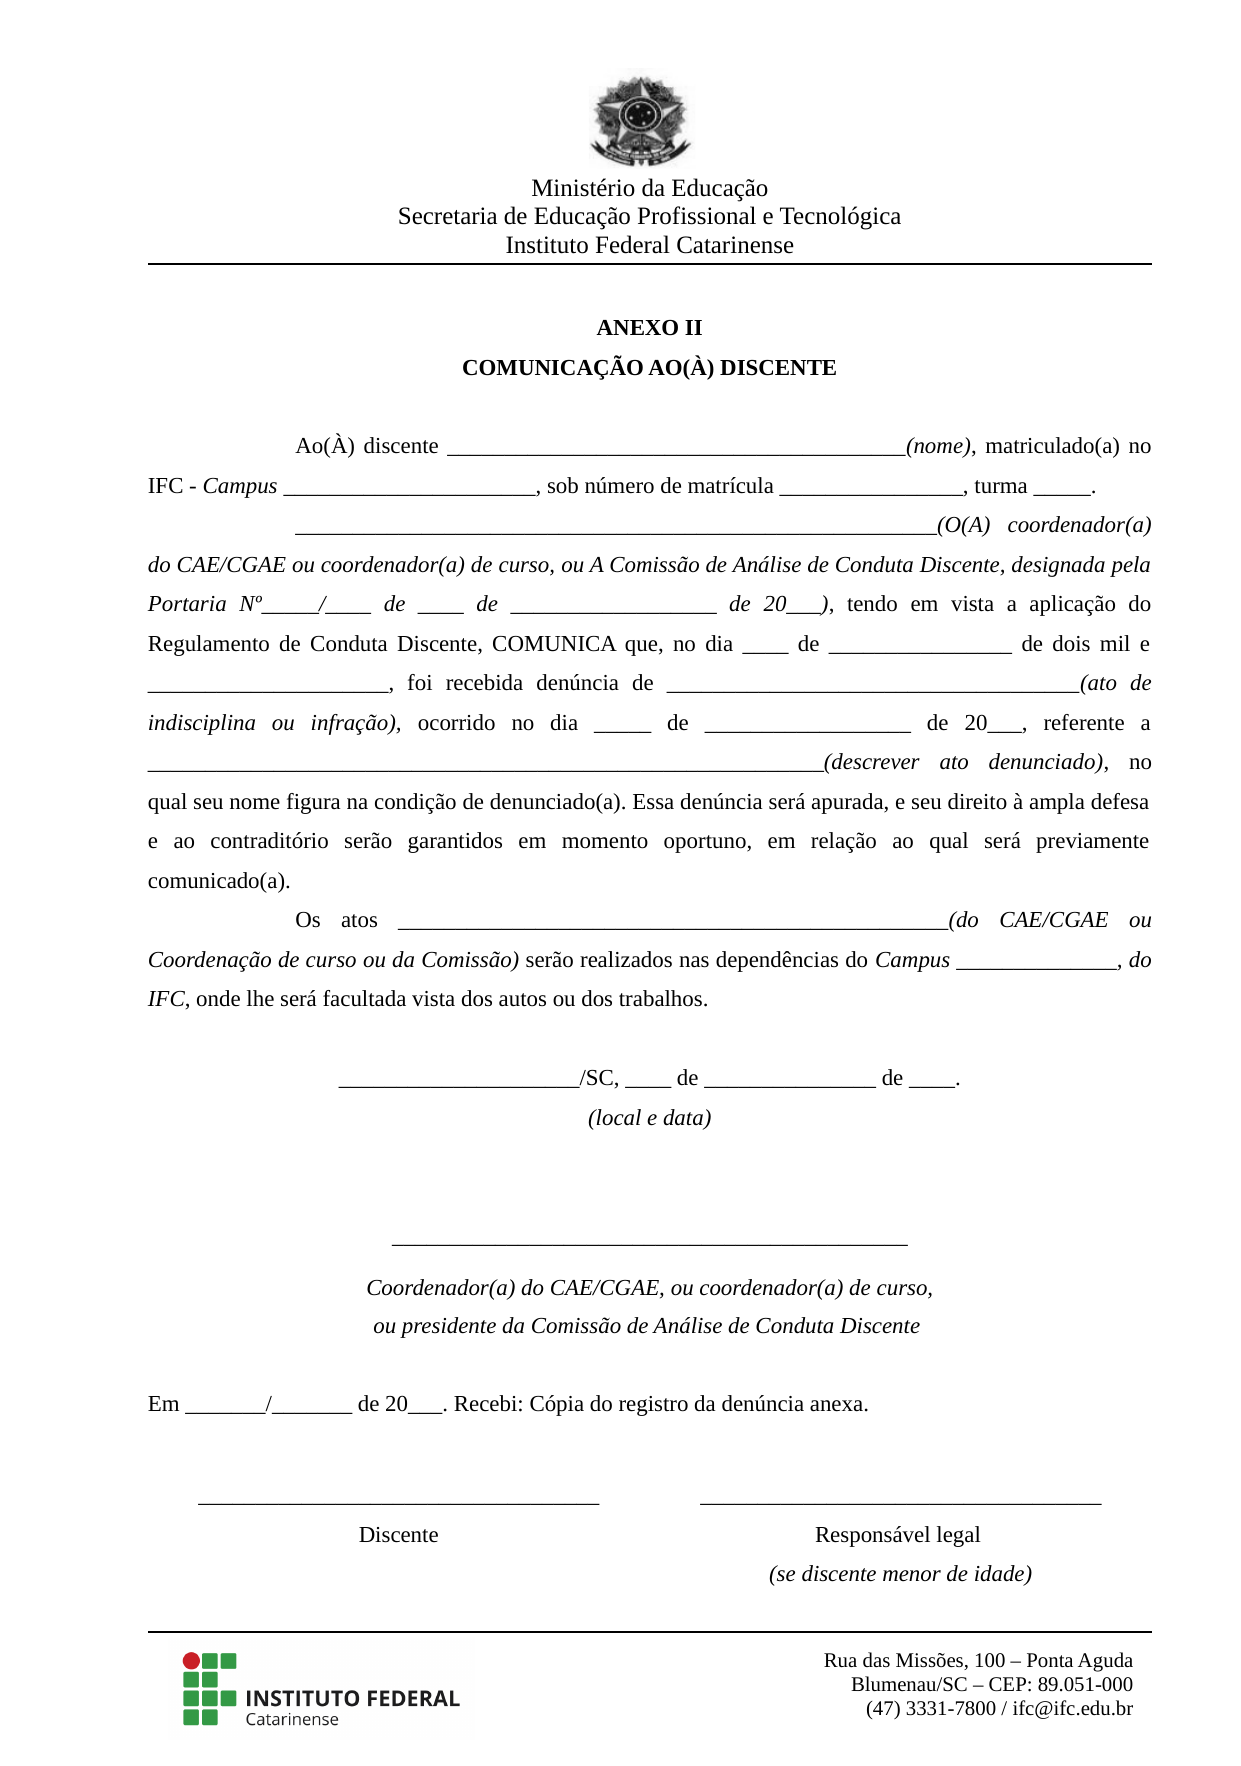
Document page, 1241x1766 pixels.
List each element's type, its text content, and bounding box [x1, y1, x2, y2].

list ________________________________________________________(O(A) coordenador(a) do CAE/CGAE ou coordenador(a) de curso, ou A Comissão de Análise de Conduta Discente, designada pela Portaria Nº_____/____ de ____ de __________________ de 20___), tendo em vista a aplicação do Regulamento de Conduta Discente, COMUNICA que, no dia ____ de ________________ de dois mil e _____________________, foi recebida denúncia de ____________________________________(ato de indisciplina ou infração), ocorrido no dia _____ de __________________ de 20___, referente a ___________________________________________________________(descrever ato denunciado), no qual seu nome figura na condição de denunciado(a). Essa denúncia será apurada, e seu direito à ampla defesa e ao contraditório serão garantidos em momento oportuno, em relação ao qual será previamente comunicado(a). [148, 512, 1152, 893]
list _____________________________________________ [148, 1222, 1152, 1248]
list COMUNICAÇÃO AO(À) DISCENTE [148, 354, 1152, 380]
list Os atos ________________________________________________(do CAE/CGAE ou Coordenação de curso ou da Comissão) serão realizados nas dependências do Campus ______________, do IFC, onde lhe será facultada vista dos autos ou dos trabalhos. [148, 906, 1152, 1012]
list ou presidente da Comissão de Análise de Conduta Discente [148, 1312, 1152, 1339]
list Discente [148, 1521, 649, 1547]
list (se discente menor de idade) [649, 1560, 1152, 1587]
list (local e data) [148, 1104, 1152, 1130]
list ANEXO II [148, 314, 1152, 341]
list Em _______/_______ de 20___. Recebi: Cópia do registro da denúncia anexa. [148, 1350, 1152, 1416]
list ___________________________________ [649, 1481, 1152, 1508]
list Responsável legal [649, 1521, 1152, 1547]
list ___________________________________ [148, 1481, 649, 1508]
list Ao(À) discente ________________________________________(nome), matriculado(a) no IFC - Campus ______________________, sob número de matrícula ________________, turma _____. [148, 433, 1152, 498]
picture [167, 1637, 475, 1740]
list _____________________/SC, ____ de _______________ de ____. [148, 1064, 1152, 1091]
list Coordenador(a) do CAE/CGAE, ou coordenador(a) de curso, [148, 1274, 1152, 1301]
